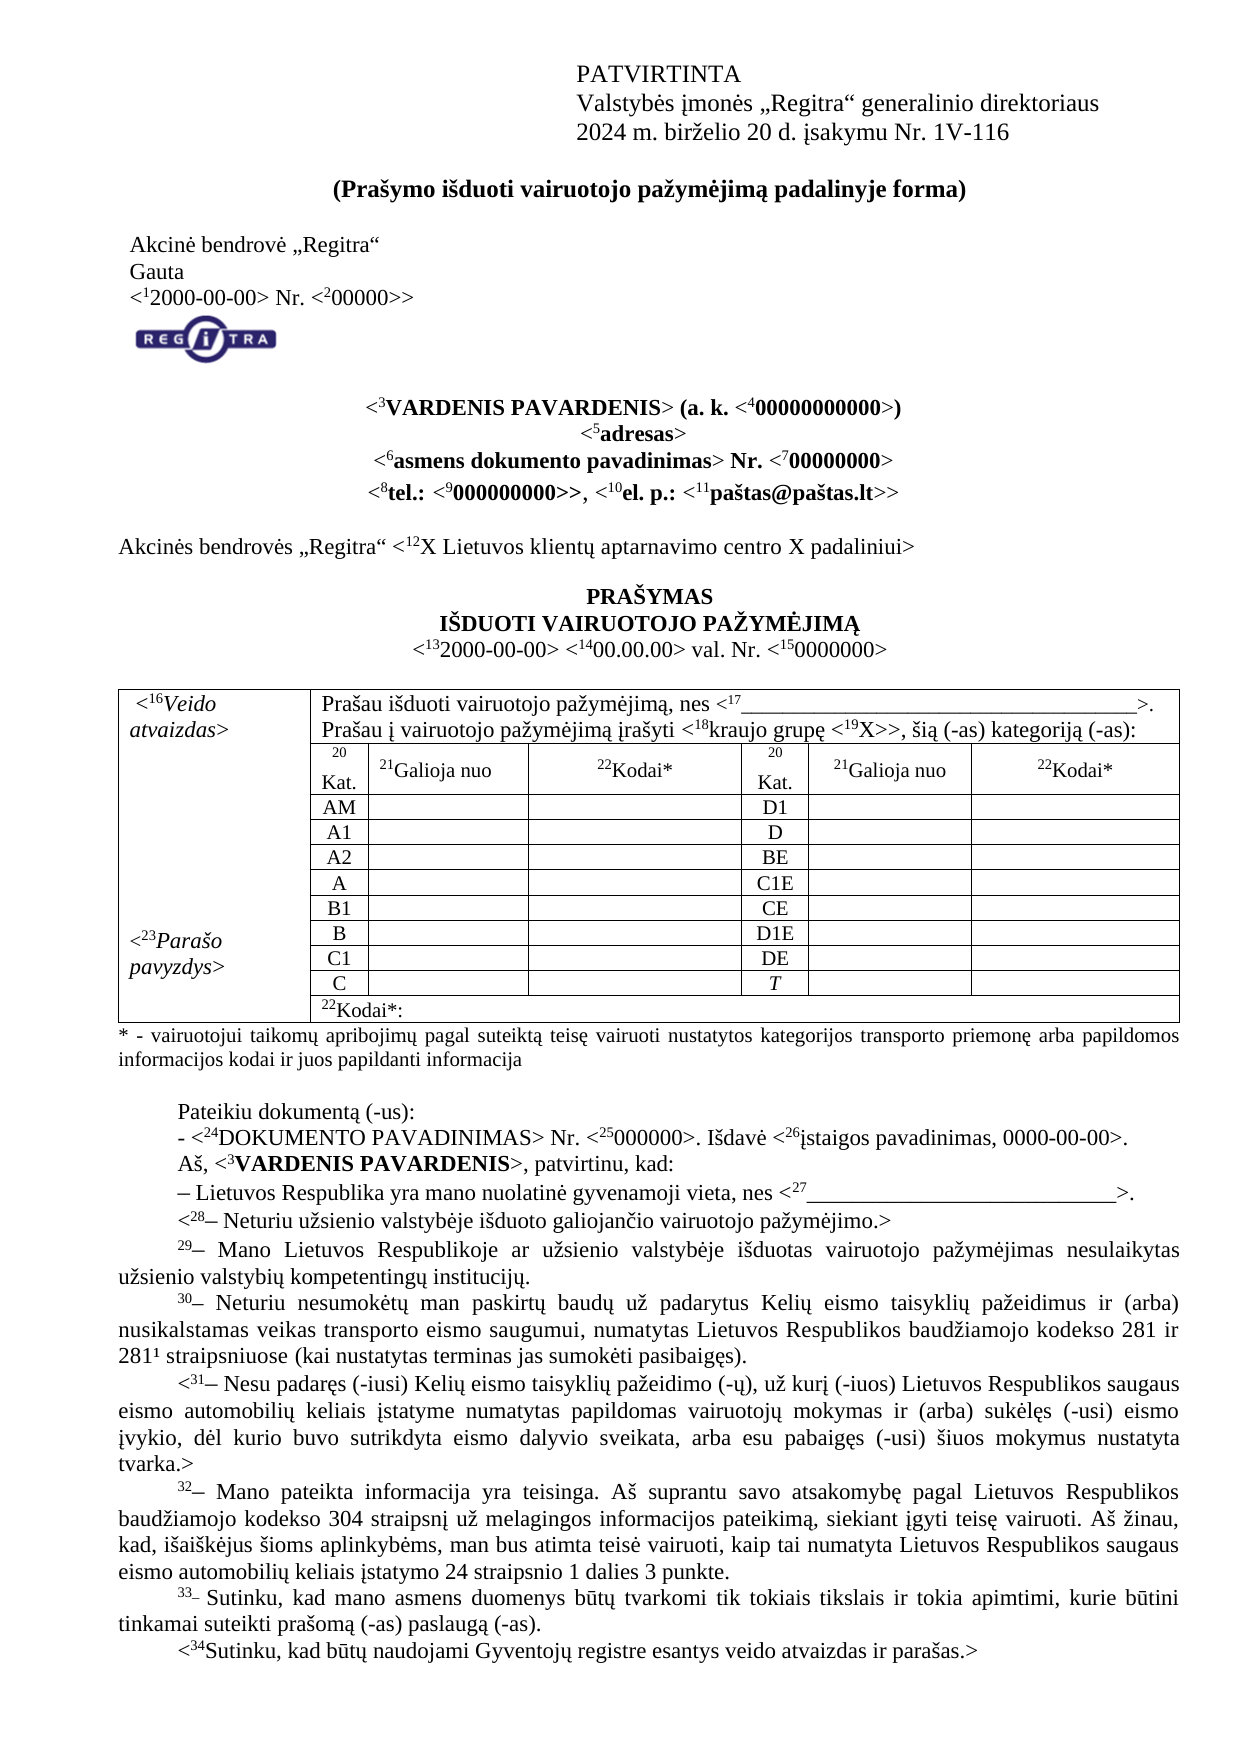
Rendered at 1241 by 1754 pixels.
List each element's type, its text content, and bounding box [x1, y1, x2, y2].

table_cell [972, 971, 1179, 995]
table_cell BE [742, 845, 808, 869]
table_cell [369, 921, 528, 945]
table_cell [972, 795, 1179, 819]
table_cell C1 [311, 946, 368, 970]
table_cell [972, 845, 1179, 869]
table_cell [972, 946, 1179, 970]
table_cell [369, 946, 528, 970]
text - <24DOKUMENTO PAVADINIMAS> Nr. <25000000>. Išdavė <26įstaigos pavadinimas, 0000-00-00>. [118, 1124, 1181, 1151]
table_header <16Veido atvaizdas> <23Parašo pavyzdys> [119, 690, 310, 1022]
table_cell 21Galioja nuo [809, 744, 971, 794]
text Pateikiu dokumentą (-us): [118, 1098, 1181, 1124]
table_cell A2 [311, 845, 368, 869]
text 32– Mano pateikta informacija yra teisinga. Aš suprantu savo atsakomybę pagal Lietuvos Respublikos baudžiamojo kodekso 304 straipsnį už melagingos informacijos pateikimą, siekiant įgyti teisę vairuoti. Aš žinau, kad, išaiškėjus šioms aplinkybėms, man bus atimta teisė vairuoti, kaip tai numatyta Lietuvos Respublikos saugaus eismo automobilių keliais įstatymo 24 straipsnio 1 dalies 3 punkte. [118, 1476, 1181, 1584]
table_cell [529, 946, 741, 970]
table_cell D [742, 820, 808, 844]
table_cell <3VARDENIS PAVARDENIS> (a. k. <400000000000>) <5adresas> <6asmens dokumento pavadinimas> Nr. <700000000> <8tel.: <9000000000>>, <10el. p.: <11paštas@paštas.lt>> [118, 312, 1148, 507]
table_header Prašau išduoti vairuotojo pažymėjimą, nes <17______________________________________>. Prašau į vairuotojo pažymėjimą įrašyti <18kraujo grupę <19X>>, šią (-as) kategoriją (-as): [311, 690, 1179, 743]
table_header Akcinė bendrovė „Regitra“ Gauta <12000-00-00> Nr. <200000>> [118, 232, 733, 312]
table_cell D1 [742, 795, 808, 819]
table_cell [972, 921, 1179, 945]
table_cell [369, 896, 528, 919]
table_header [733, 232, 1148, 312]
table_cell [529, 795, 741, 819]
table_cell [369, 795, 528, 819]
text PATVIRTINTA [118, 59, 1181, 88]
table_cell 22Kodai* [529, 744, 741, 794]
table_cell DE [742, 946, 808, 970]
table_cell [369, 845, 528, 869]
table_cell D1E [742, 921, 808, 945]
table_cell 22Kodai*: [311, 996, 1179, 1022]
text – Lietuvos Respublika yra mano nuolatinė gyvenamoji vieta, nes <27___________________________>. [118, 1177, 1181, 1206]
table_cell [809, 820, 971, 844]
text <34Sutinku, kad būtų naudojami Gyventojų registre esantys veido atvaizdas ir parašas.> [118, 1637, 1181, 1663]
table_cell [809, 971, 971, 995]
text * - vairuotojui taikomų apribojimų pagal suteiktą teisę vairuoti nustatytos kategorijos transporto priemonę arba papildomos informacijos kodai ir juos papildanti informacija [118, 1023, 1181, 1071]
table_cell [972, 870, 1179, 894]
text 29– Mano Lietuvos Respublikoje ar užsienio valstybėje išduotas vairuotojo pažymėjimas nesulaikytas užsienio valstybių kompetentingų institucijų. [118, 1234, 1181, 1289]
text IŠDUOTI VAIRUOTOJO PAŽYMĖJIMĄ [118, 610, 1181, 636]
table_cell [809, 845, 971, 869]
text <132000-00-00> <1400.00.00> val. Nr. <150000000> [118, 636, 1181, 662]
table_cell [809, 870, 971, 894]
table_cell B1 [311, 896, 368, 919]
table_cell [529, 921, 741, 945]
table_cell A1 [311, 820, 368, 844]
table_cell [809, 946, 971, 970]
text 2024 m. birželio 20 d. įsakymu Nr. 1V-116 [576, 117, 1181, 145]
table_cell 22Kodai* [972, 744, 1179, 794]
table_cell CE [742, 896, 808, 919]
table_cell [809, 795, 971, 819]
table_cell C [311, 971, 368, 995]
table_cell [809, 896, 971, 919]
table_cell [529, 896, 741, 919]
table_cell 20 Kat. [742, 744, 808, 794]
table_cell C1E [742, 870, 808, 894]
table_cell A [311, 870, 368, 894]
text PRAŠYMAS [118, 583, 1181, 610]
table_cell [972, 896, 1179, 919]
text Akcinės bendrovės „Regitra“ <12X Lietuvos klientų aptarnavimo centro X padaliniui> [118, 533, 1181, 559]
text (Prašymo išduoti vairuotojo pažymėjimą padalinyje forma) [118, 174, 1181, 203]
table_cell [369, 820, 528, 844]
table_cell [529, 971, 741, 995]
table_cell 20 Kat. [311, 744, 368, 794]
table_cell [809, 921, 971, 945]
text 30– Neturiu nesumokėtų man paskirtų baudų už padarytus Kelių eismo taisyklių pažeidimus ir (arba) nusikalstamas veikas transporto eismo saugumui, numatytas Lietuvos Respublikos baudžiamojo kodekso 281 ir 281¹ straipsniuose (kai nustatytas terminas jas sumokėti pasibaigęs). [118, 1289, 1181, 1368]
table_cell B [311, 921, 368, 945]
table_cell AM [311, 795, 368, 819]
text <31– Nesu padaręs (-iusi) Kelių eismo taisyklių pažeidimo (-ų), už kurį (-iuos) Lietuvos Respublikos saugaus eismo automobilių keliais įstatyme numatytas papildomas vairuotojų mokymas ir (arba) sukėlęs (-usi) eismo įvykio, dėl kurio buvo sutrikdyta eismo dalyvio sveikata, arba esu pabaigęs (-usi) šiuos mokymus nustatyta tvarka.> [118, 1368, 1181, 1476]
table_cell [369, 971, 528, 995]
table_cell [529, 870, 741, 894]
text Aš, <3VARDENIS PAVARDENIS>, patvirtinu, kad: [118, 1151, 1181, 1177]
text Valstybės įmonės „Regitra“ generalinio direktoriaus [576, 88, 1181, 117]
table_cell [369, 870, 528, 894]
table_cell [529, 820, 741, 844]
text <28– Neturiu užsienio valstybėje išduoto galiojančio vairuotojo pažymėjimo.> [118, 1206, 1181, 1234]
table_cell [529, 845, 741, 869]
text 33_ Sutinku, kad mano asmens duomenys būtų tvarkomi tik tokiais tikslais ir tokia apimtimi, kurie būtini tinkamai suteikti prašomą (-as) paslaugą (-as). [118, 1584, 1181, 1637]
table_cell T [742, 971, 808, 995]
table_cell 21Galioja nuo [369, 744, 528, 794]
table_cell [972, 820, 1179, 844]
